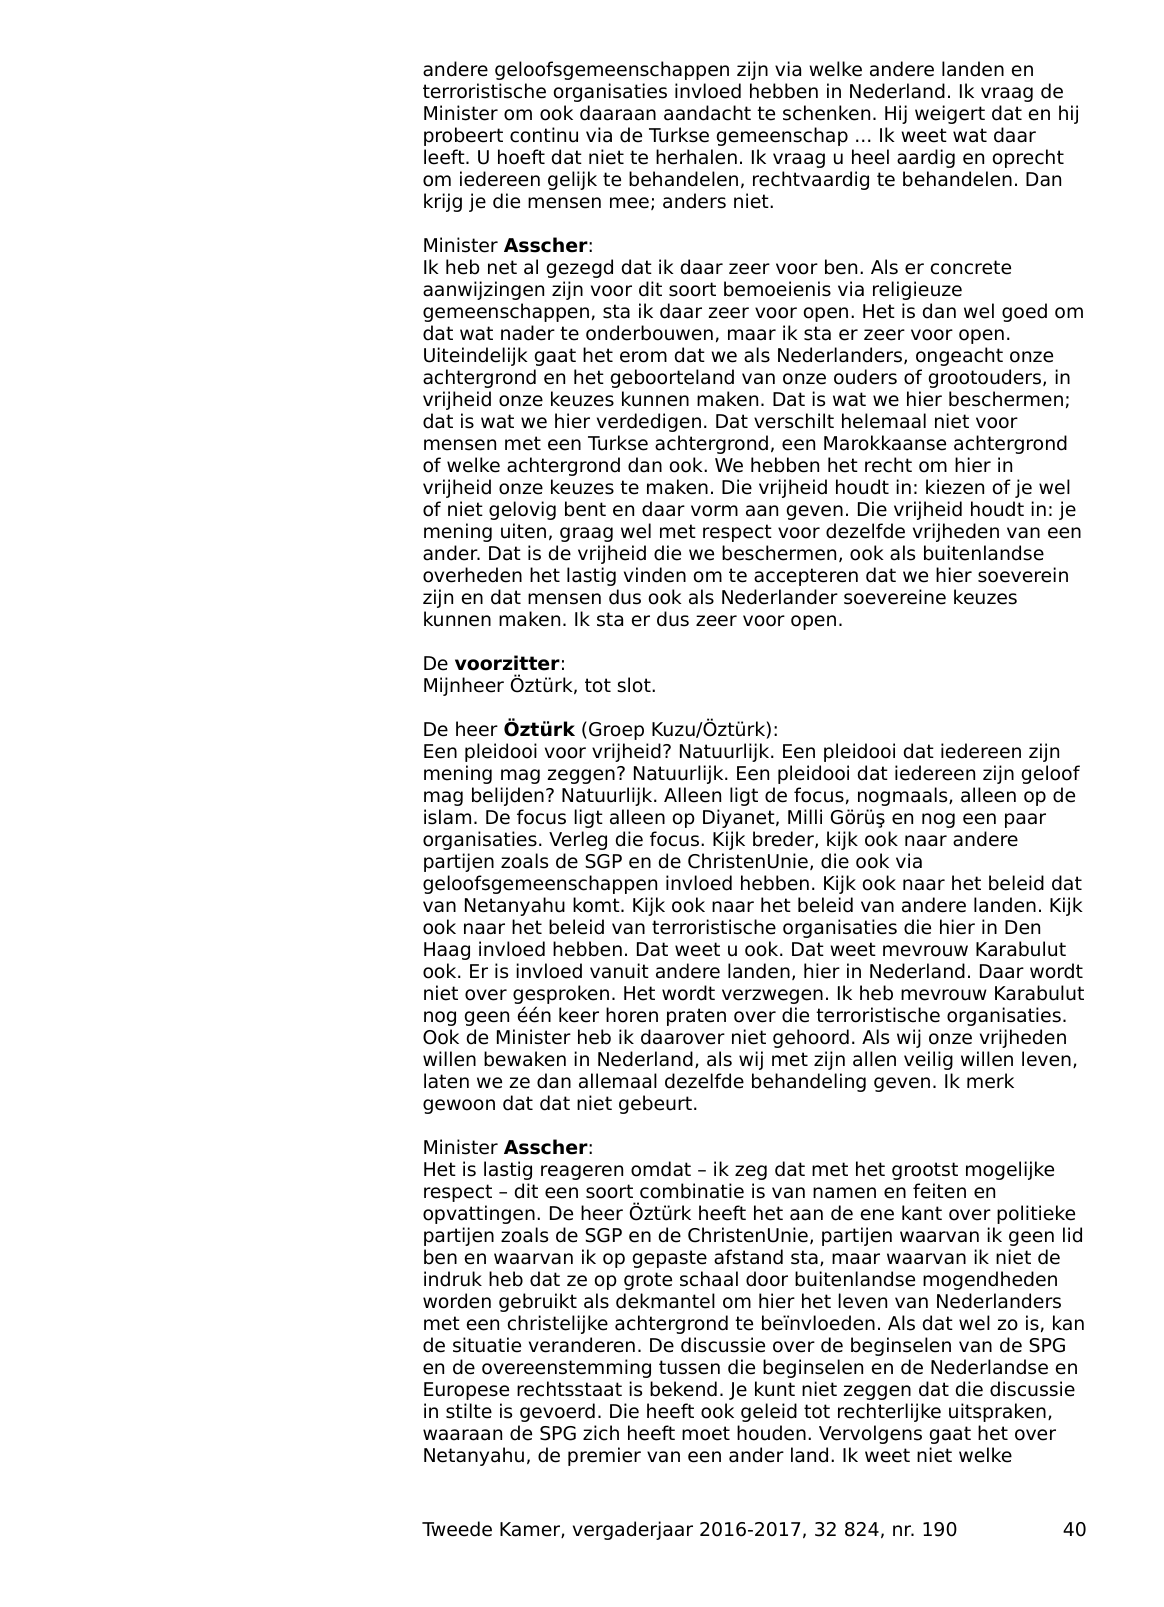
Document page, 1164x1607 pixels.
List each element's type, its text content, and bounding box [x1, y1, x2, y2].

text Minister Asscher: [422, 1137, 1087, 1159]
text De voorzitter: [422, 653, 1087, 675]
text Minister Asscher: [422, 235, 1087, 257]
text Ik heb net al gezegd dat ik daar zeer voor ben. Als er concrete aanwijzingen zijn voor dit soort bemoeienis via religieuze gemeenschappen, sta ik daar zeer voor open. Het is dan wel goed om dat wat nader te onderbouwen, maar ik sta er zeer voor open. Uiteindelijk gaat het erom dat we als Nederlanders, ongeacht onze achtergrond en het geboorteland van onze ouders of grootouders, in vrijheid onze keuzes kunnen maken. Dat is wat we hier beschermen; dat is wat we hier verdedigen. Dat verschilt helemaal niet voor mensen met een Turkse achtergrond, een Marokkaanse achtergrond of welke achtergrond dan ook. We hebben het recht om hier in vrijheid onze keuzes te maken. Die vrijheid houdt in: kiezen of je wel of niet gelovig bent en daar vorm aan geven. Die vrijheid houdt in: je mening uiten, graag wel met respect voor dezelfde vrijheden van een ander. Dat is de vrijheid die we beschermen, ook als buitenlandse overheden het lastig vinden om te accepteren dat we hier soeverein zijn en dat mensen dus ook als Nederlander soevereine keuzes kunnen maken. Ik sta er dus zeer voor open. [422, 257, 1087, 631]
text Mijnheer Öztürk, tot slot. [422, 675, 1087, 697]
text De heer Öztürk (Groep Kuzu/Öztürk): [422, 719, 1087, 741]
text andere geloofsgemeenschappen zijn via welke andere landen en terroristische organisaties invloed hebben in Nederland. Ik vraag de Minister om ook daaraan aandacht te schenken. Hij weigert dat en hij probeert continu via de Turkse gemeenschap ... Ik weet wat daar leeft. U hoeft dat niet te herhalen. Ik vraag u heel aardig en oprecht om iedereen gelijk te behandelen, rechtvaardig te behandelen. Dan krijg je die mensen mee; anders niet. [422, 59, 1087, 213]
text Een pleidooi voor vrijheid? Natuurlijk. Een pleidooi dat iedereen zijn mening mag zeggen? Natuurlijk. Een pleidooi dat iedereen zijn geloof mag belijden? Natuurlijk. Alleen ligt de focus, nogmaals, alleen op de islam. De focus ligt alleen op Diyanet, Milli Görüş en nog een paar organisaties. Verleg die focus. Kijk breder, kijk ook naar andere partijen zoals de SGP en de ChristenUnie, die ook via geloofsgemeenschappen invloed hebben. Kijk ook naar het beleid dat van Netanyahu komt. Kijk ook naar het beleid van andere landen. Kijk ook naar het beleid van terroristische organisaties die hier in Den Haag invloed hebben. Dat weet u ook. Dat weet mevrouw Karabulut ook. Er is invloed vanuit andere landen, hier in Nederland. Daar wordt niet over gesproken. Het wordt verzwegen. Ik heb mevrouw Karabulut nog geen één keer horen praten over die terroristische organisaties. Ook de Minister heb ik daarover niet gehoord. Als wij onze vrijheden willen bewaken in Nederland, als wij met zijn allen veilig willen leven, laten we ze dan allemaal dezelfde behandeling geven. Ik merk gewoon dat dat niet gebeurt. [422, 741, 1087, 1115]
text Het is lastig reageren omdat – ik zeg dat met het grootst mogelijke respect – dit een soort combinatie is van namen en feiten en opvattingen. De heer Öztürk heeft het aan de ene kant over politieke partijen zoals de SGP en de ChristenUnie, partijen waarvan ik geen lid ben en waarvan ik op gepaste afstand sta, maar waarvan ik niet de indruk heb dat ze op grote schaal door buitenlandse mogendheden worden gebruikt als dekmantel om hier het leven van Nederlanders met een christelijke achtergrond te beïnvloeden. Als dat wel zo is, kan de situatie veranderen. De discussie over de beginselen van de SPG en de overeenstemming tussen die beginselen en de Nederlandse en Europese rechtsstaat is bekend. Je kunt niet zeggen dat die discussie in stilte is gevoerd. Die heeft ook geleid tot rechterlijke uitspraken, waaraan de SPG zich heeft moet houden. Vervolgens gaat het over Netanyahu, de premier van een ander land. Ik weet niet welke [422, 1159, 1087, 1467]
